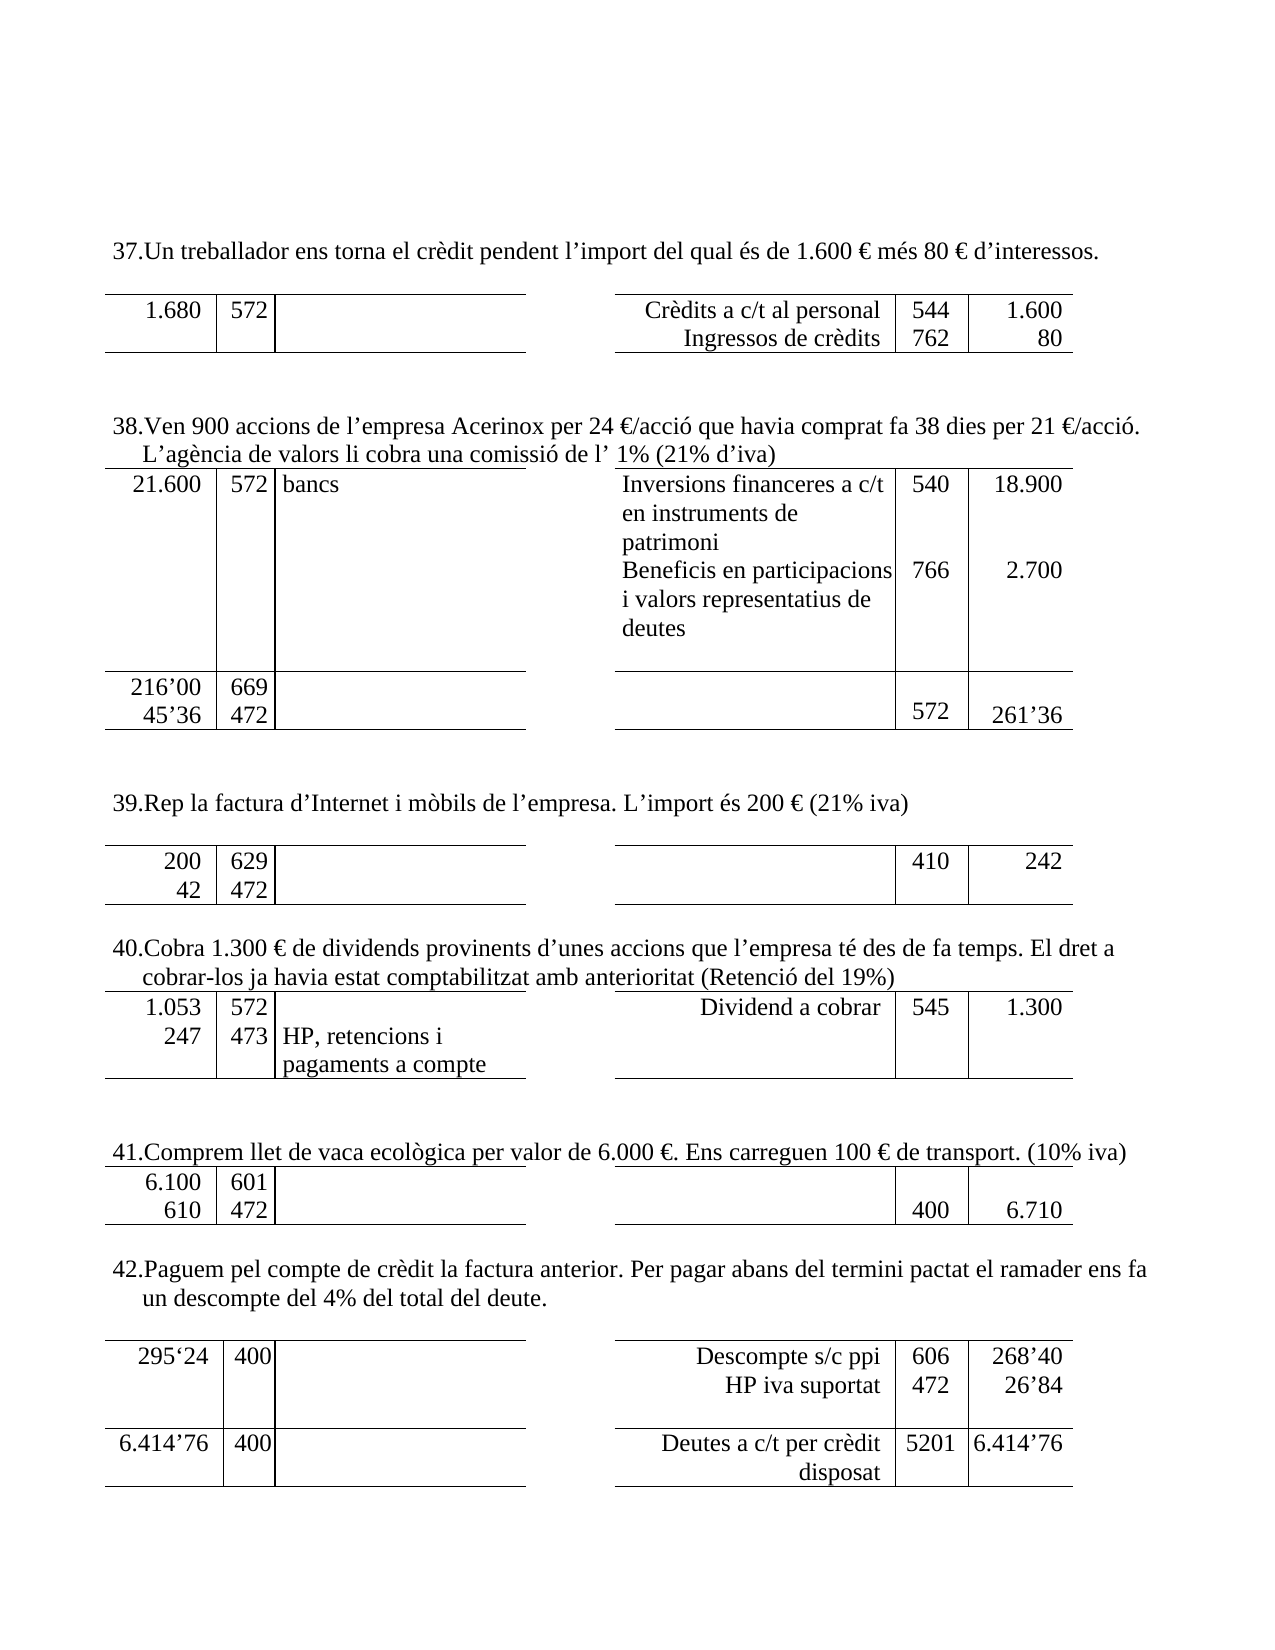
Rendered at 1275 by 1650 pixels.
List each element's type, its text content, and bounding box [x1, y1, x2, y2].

table_header 572 [217, 469, 274, 671]
table_header [615, 846, 895, 904]
table_cell Deutes a c/t per crèdit disposat [615, 1429, 895, 1486]
table_header 572 [217, 295, 274, 352]
table_header 1.680 [105, 295, 216, 352]
table_header [276, 1341, 526, 1427]
table_header [526, 1340, 614, 1427]
table_cell [526, 671, 614, 729]
table_header [276, 295, 526, 352]
table_header 242 [969, 846, 1072, 904]
table_header 544 762 [896, 295, 968, 352]
table_header 606 472 [896, 1341, 968, 1427]
text 41.Comprem llet de vaca ecològica per valor de 6.000 €. Ens carreguen 100 € de transport. (10% iva) [112, 1137, 1162, 1166]
text 38.Ven 900 accions de l’empresa Acerinox per 24 €/acció que havia comprat fa 38 dies per 21 €/acció. L’agència de valors li cobra una comissió de l’ 1% (21% d’iva) [112, 411, 1162, 468]
table_header 400 [896, 1167, 968, 1224]
table_header Crèdits a c/t al personal Ingressos de crèdits [615, 295, 895, 352]
table_header 601 472 [217, 1167, 274, 1224]
text 37.Un treballador ens torna el crèdit pendent l’import del qual és de 1.600 € més 80 € d’interessos. [112, 236, 1162, 265]
table_header 540 766 [896, 469, 968, 671]
table_header 295‘24 [105, 1341, 223, 1427]
table_cell [276, 672, 526, 729]
table_header 6.100 610 [105, 1167, 216, 1224]
table_header 200 42 [105, 846, 216, 904]
table_header 1.600 80 [969, 295, 1072, 352]
table_header [526, 1166, 614, 1224]
table_header [526, 845, 614, 904]
table_header Descompte s/c ppi HP iva suportat [615, 1341, 895, 1427]
table_header [276, 1167, 526, 1224]
table_header Dividend a cobrar [615, 992, 895, 1078]
table_header bancs [276, 469, 526, 671]
table_header 1.053 247 [105, 992, 216, 1078]
table_header 400 [224, 1341, 274, 1427]
table_header 1.300 [969, 992, 1072, 1078]
table_cell [615, 672, 895, 729]
table_cell [526, 1428, 614, 1486]
table_cell 5201 [896, 1429, 968, 1486]
table_header [276, 846, 526, 904]
table_cell [276, 1429, 526, 1486]
table_header 268’40 26’84 [969, 1341, 1073, 1427]
table_cell 6.414’76 [969, 1429, 1073, 1486]
table_cell 6.414’76 [105, 1429, 223, 1486]
table_header 410 [896, 846, 968, 904]
text 40.Cobra 1.300 € de dividends provinents d’unes accions que l’empresa té des de fa temps. El dret a cobrar-los ja havia estat comptabilitzat amb anterioritat (Retenció del 19%) [112, 933, 1162, 991]
table_header Inversions financeres a c/t en instruments de patrimoni Beneficis en participacions i valors representatius de deutes [615, 469, 895, 671]
table_cell 400 [224, 1429, 274, 1486]
table_cell 261’36 [969, 672, 1072, 729]
table_header 572 473 [217, 992, 274, 1078]
table_header [526, 468, 614, 671]
table_header 18.900 2.700 [969, 469, 1072, 671]
table_header [615, 1167, 895, 1224]
text 42.Paguem pel compte de crèdit la factura anterior. Per pagar abans del termini pactat el ramader ens fa un descompte del 4% del total del deute. [112, 1254, 1162, 1311]
table_header HP, retencions i pagaments a compte [276, 992, 526, 1078]
table_header 545 [896, 992, 968, 1078]
table_cell 669 472 [217, 672, 274, 729]
table_header 6.710 [969, 1167, 1072, 1224]
table_header 21.600 [105, 469, 216, 671]
table_cell 572 [896, 672, 968, 729]
text 39.Rep la factura d’Internet i mòbils de l’empresa. L’import és 200 € (21% iva) [112, 788, 1162, 816]
table_header [526, 294, 614, 352]
table_header 629 472 [217, 846, 274, 904]
table_header [526, 991, 614, 1078]
table_cell 216’00 45’36 [105, 672, 216, 729]
